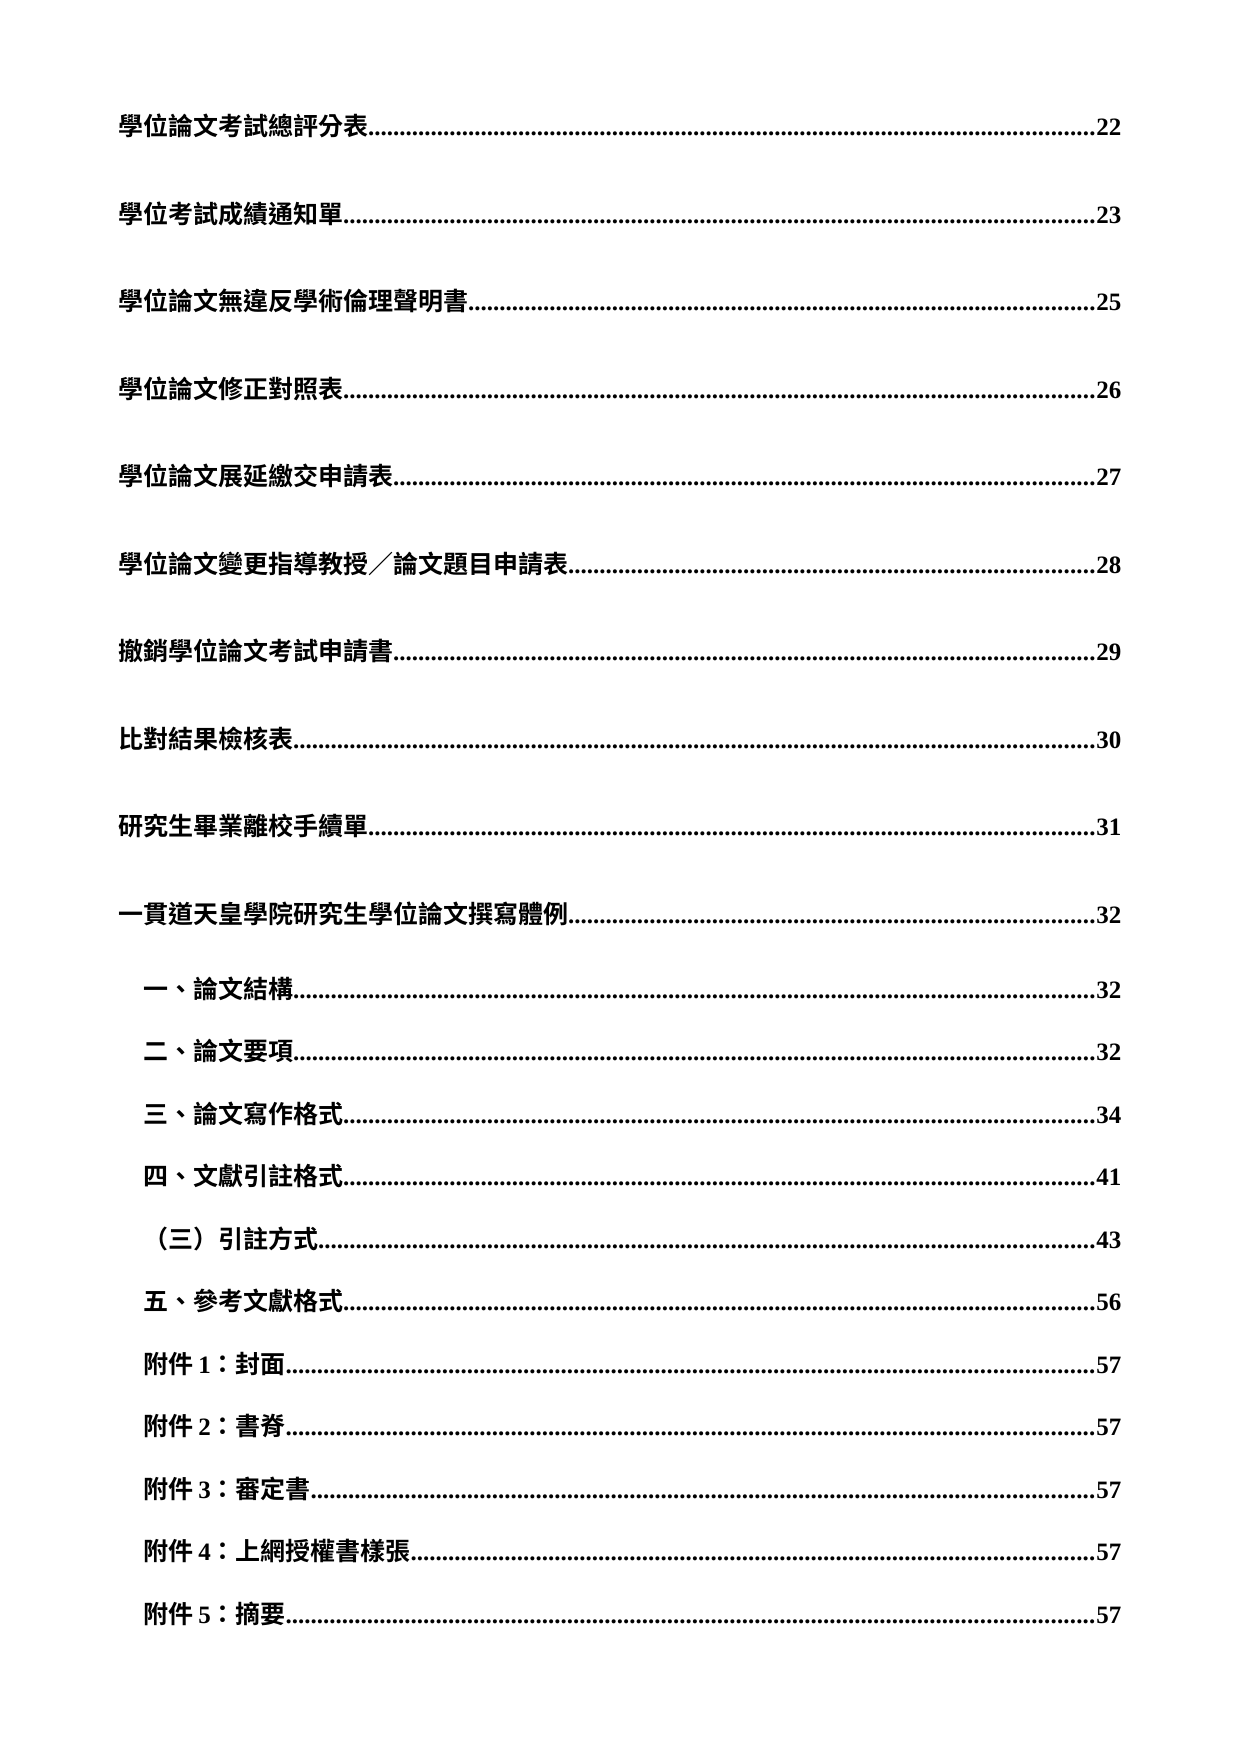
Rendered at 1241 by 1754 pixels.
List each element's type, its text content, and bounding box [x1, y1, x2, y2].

text 學位論文展延繳交申請表 27 [118, 433, 1122, 496]
text 附件4：上網授權書樣張 57 [143, 1508, 1122, 1571]
text 學位論文修正對照表 26 [118, 346, 1122, 408]
text 附件1：封面 57 [143, 1321, 1122, 1383]
text 二、論文要項 32 [143, 1008, 1122, 1071]
text 學位考試成績通知單 23 [118, 171, 1122, 233]
text 一、論文結構 32 [143, 946, 1122, 1008]
text 五、參考文獻格式 56 [143, 1258, 1122, 1321]
text （三）引註方式 43 [143, 1196, 1122, 1258]
text 學位論文考試總評分表 22 [118, 83, 1122, 146]
text 學位論文無違反學術倫理聲明書 25 [118, 258, 1122, 321]
text 撤銷學位論文考試申請書 29 [118, 608, 1122, 671]
text 附件3：審定書 57 [143, 1446, 1122, 1508]
text 三、論文寫作格式 34 [143, 1071, 1122, 1133]
text 學位論文變更指導教授／論文題目申請表 28 [118, 521, 1122, 583]
text 四、文獻引註格式 41 [143, 1133, 1122, 1196]
text 比對結果檢核表 30 [118, 696, 1122, 758]
text 研究生畢業離校手續單 31 [118, 783, 1122, 846]
text 附件5：摘要 57 [143, 1571, 1122, 1633]
text 附件2：書脊 57 [143, 1383, 1122, 1446]
text 一貫道天皇學院研究生學位論文撰寫體例 32 [118, 871, 1122, 933]
